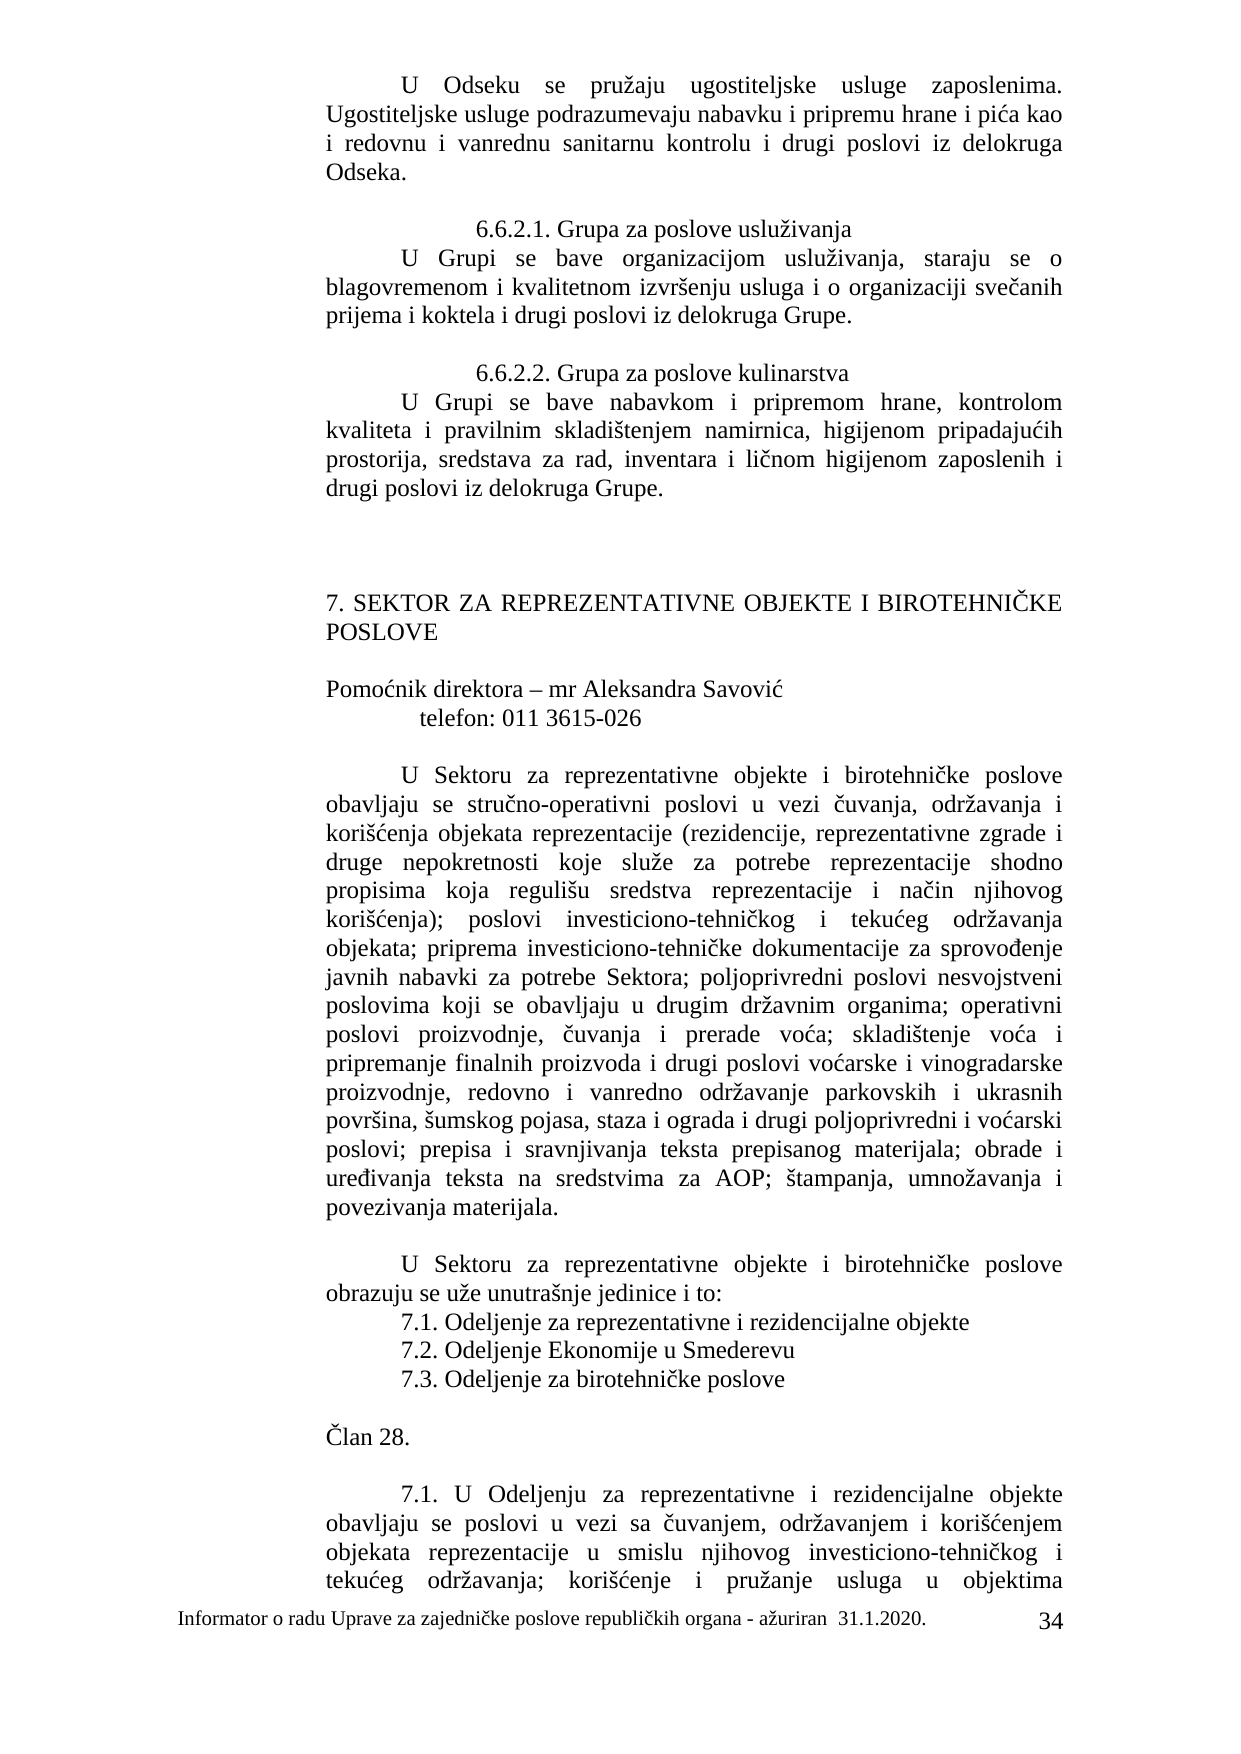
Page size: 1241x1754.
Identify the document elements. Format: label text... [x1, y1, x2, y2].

text U Grupi se bave nabavkom i pripremom hrane, kontrolom kvaliteta i pravilnim skladištenjem namirnica, higijenom pripadajućih prostorija, sredstava za rad, inventara i ličnom higijenom zaposlenih i drugi poslovi iz delokruga Grupe. [326, 387, 1063, 502]
text 7.1. Odeljenje za reprezentativne i rezidencijalne objekte [326, 1307, 1063, 1335]
text 7.1. U Odeljenju za reprezentativne i rezidencijalne objekte obavljaju se poslovi u vezi sa čuvanjem, održavanjem i korišćenjem objekata reprezentacije u smislu njihovog investiciono-tehničkog i tekućeg održavanja; korišćenje i pružanje usluga u objektima [326, 1479, 1063, 1594]
text 7.2. Odeljenje Ekonomije u Smederevu [326, 1335, 1063, 1364]
text U Sektoru za reprezentativne objekte i birotehničke poslove obavljaju se stručno-operativni poslovi u vezi čuvanja, održavanja i korišćenja objekata reprezentacije (rezidencije, reprezentativne zgrade i druge nepokretnosti koje služe za potrebe reprezentacije shodno propisima koja regulišu sredstva reprezentacije i način njihovog korišćenja); poslovi investiciono-tehničkog i tekućeg održavanja objekata; priprema investiciono-tehničke dokumentacije za sprovođenje javnih nabavki za potrebe Sektora; poljoprivredni poslovi nesvojstveni poslovima koji se obavljaju u drugim državnim organima; operativni poslovi proizvodnje, čuvanja i prerade voća; skladištenje voća i pripremanje finalnih proizvoda i drugi poslovi voćarske i vinogradarske proizvodnje, redovno i vanredno održavanje parkovskih i ukrasnih površina, šumskog pojasa, staza i ograda i drugi poljoprivredni i voćarski poslovi; prepisa i sravnjivanja teksta prepisanog materijala; obrade i uređivanja teksta na sredstvima za AOP; štampanja, umnožavanja i povezivanja materijala. [326, 760, 1063, 1220]
text Pomoćnik direktora – mr Aleksandra Savović [326, 674, 1063, 703]
text 7.3. Odeljenje za birotehničke poslove [326, 1364, 1063, 1393]
text 6.6.2.1. Grupa za poslove usluživanja [326, 214, 1063, 243]
text 7. SEKTOR ZA REPREZENTATIVNE OBJEKTE I BIROTEHNIČKE POSLOVE [326, 588, 1063, 645]
text U Odseku se pružaju ugostiteljske usluge zaposlenima. Ugostiteljske usluge podrazumevaju nabavku i pripremu hrane i pića kao i redovnu i vanrednu sanitarnu kontrolu i drugi poslovi iz delokruga Odseka. [326, 70, 1063, 185]
text telefon: 011 3615-026 [326, 703, 1063, 732]
text 6.6.2.2. Grupa za poslove kulinarstva [326, 358, 1063, 387]
text U Grupi se bave organizacijom usluživanja, staraju se o blagovremenom i kvalitetnom izvršenju usluga i o organizaciji svečanih prijema i koktela i drugi poslovi iz delokruga Grupe. [326, 243, 1063, 329]
text U Sektoru za reprezentativne objekte i birotehničke poslove obrazuju se uže unutrašnje jedinice i to: [326, 1249, 1063, 1307]
text Član 28. [326, 1422, 1063, 1450]
